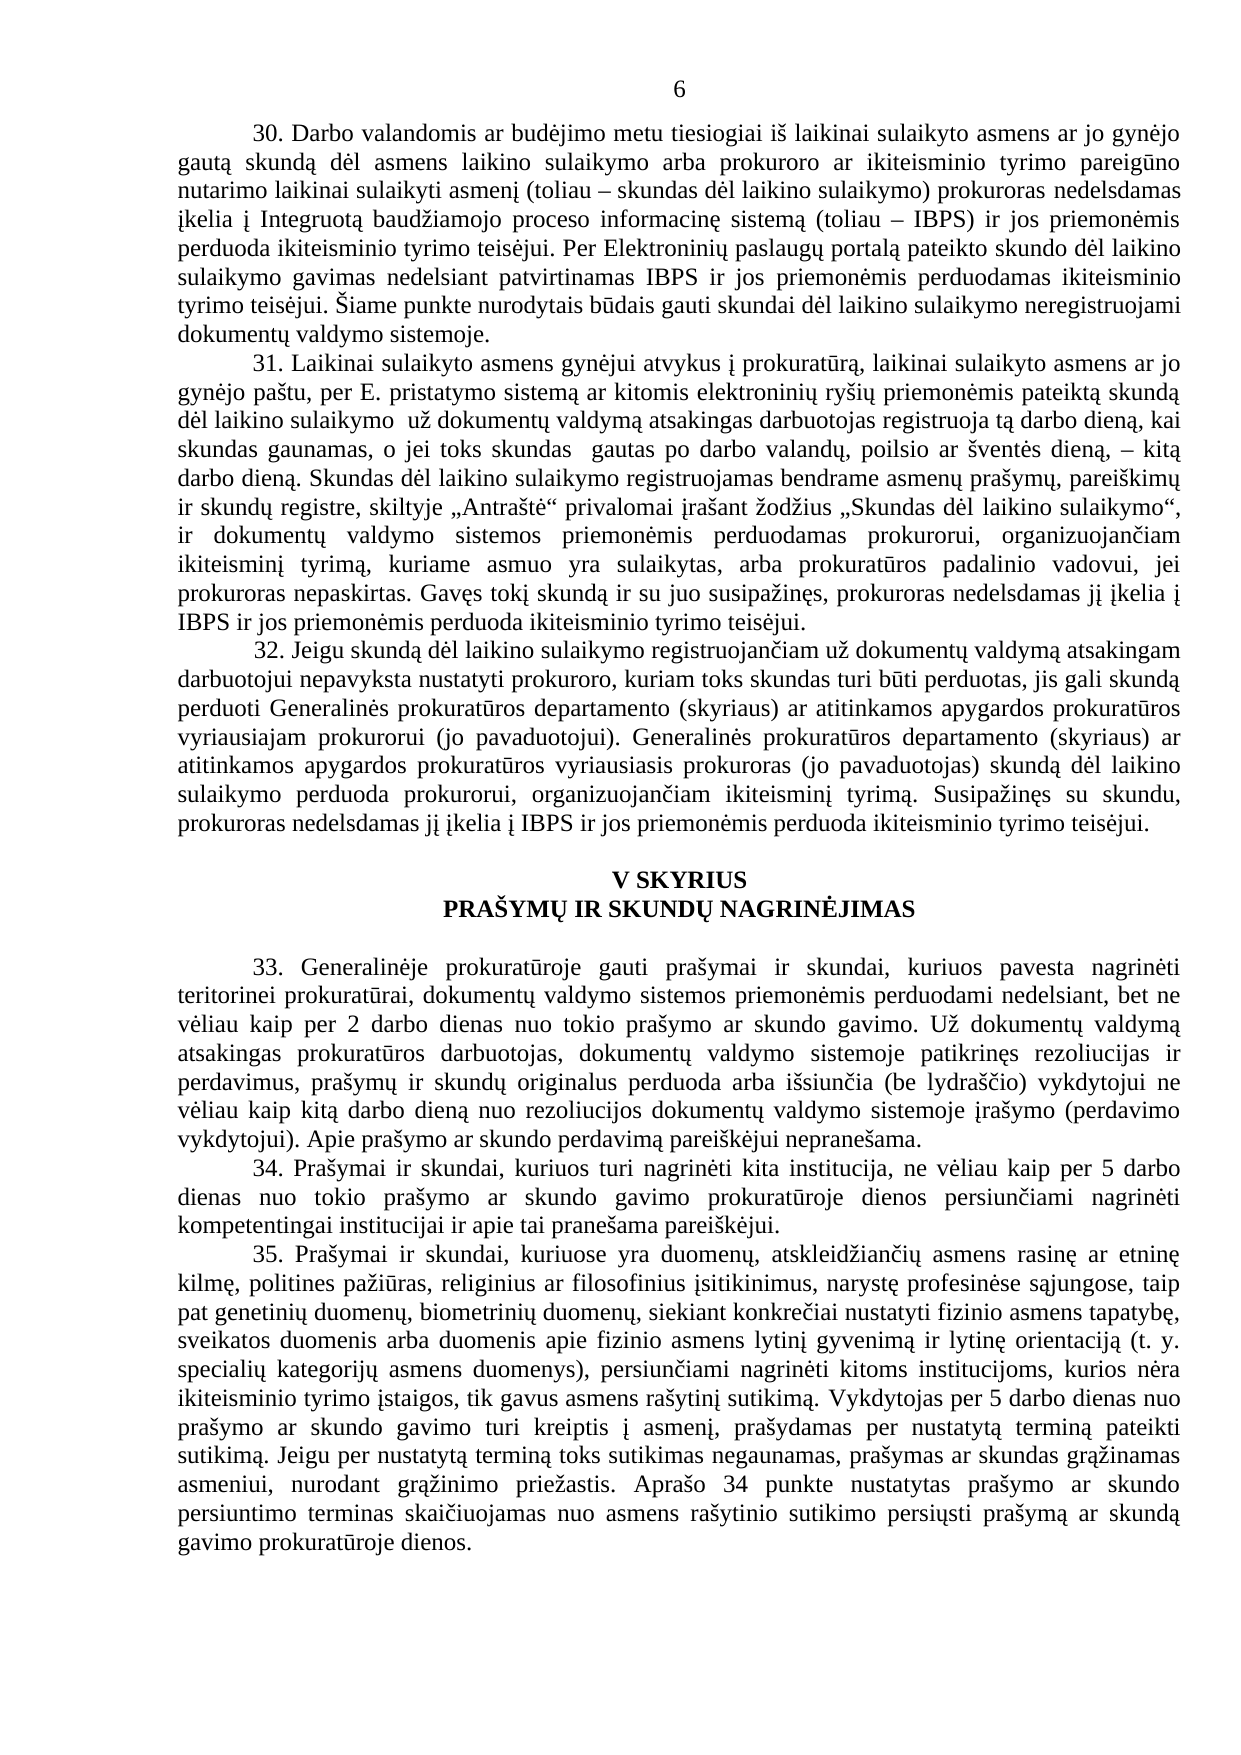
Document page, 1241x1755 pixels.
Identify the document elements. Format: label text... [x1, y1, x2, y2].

text 30. Darbo valandomis ar budėjimo metu tiesiogiai iš laikinai sulaikyto asmens ar jo gynėjo gautą skundą dėl asmens laikino sulaikymo arba prokuroro ar ikiteisminio tyrimo pareigūno nutarimo laikinai sulaikyti asmenį (toliau – skundas dėl laikino sulaikymo) prokuroras nedelsdamas įkelia į Integruotą baudžiamojo proceso informacinę sistemą (toliau – IBPS) ir jos priemonėmis perduoda ikiteisminio tyrimo teisėjui. Per Elektroninių paslaugų portalą pateikto skundo dėl laikino sulaikymo gavimas nedelsiant patvirtinamas IBPS ir jos priemonėmis perduodamas ikiteisminio tyrimo teisėjui. Šiame punkte nurodytais būdais gauti skundai dėl laikino sulaikymo neregistruojami dokumentų valdymo sistemoje. [177, 118, 1181, 348]
text 31. Laikinai sulaikyto asmens gynėjui atvykus į prokuratūrą, laikinai sulaikyto asmens ar jo gynėjo paštu, per E. pristatymo sistemą ar kitomis elektroninių ryšių priemonėmis pateiktą skundą dėl laikino sulaikymo už dokumentų valdymą atsakingas darbuotojas registruoja tą darbo dieną, kai skundas gaunamas, o jei toks skundas gautas po darbo valandų, poilsio ar šventės dieną, – kitą darbo dieną. Skundas dėl laikino sulaikymo registruojamas bendrame asmenų prašymų, pareiškimų ir skundų registre, skiltyje „Antraštė“ privalomai įrašant žodžius „Skundas dėl laikino sulaikymo“, ir dokumentų valdymo sistemos priemonėmis perduodamas prokurorui, organizuojančiam ikiteisminį tyrimą, kuriame asmuo yra sulaikytas, arba prokuratūros padalinio vadovui, jei prokuroras nepaskirtas. Gavęs tokį skundą ir su juo susipažinęs, prokuroras nedelsdamas jį įkelia į IBPS ir jos priemonėmis perduoda ikiteisminio tyrimo teisėjui. [177, 348, 1181, 636]
text 32. Jeigu skundą dėl laikino sulaikymo registruojančiam už dokumentų valdymą atsakingam darbuotojui nepavyksta nustatyti prokuroro, kuriam toks skundas turi būti perduotas, jis gali skundą perduoti Generalinės prokuratūros departamento (skyriaus) ar atitinkamos apygardos prokuratūros vyriausiajam prokurorui (jo pavaduotojui). Generalinės prokuratūros departamento (skyriaus) ar atitinkamos apygardos prokuratūros vyriausiasis prokuroras (jo pavaduotojas) skundą dėl laikino sulaikymo perduoda prokurorui, organizuojančiam ikiteisminį tyrimą. Susipažinęs su skundu, prokuroras nedelsdamas jį įkelia į IBPS ir jos priemonėmis perduoda ikiteisminio tyrimo teisėjui. [177, 636, 1181, 837]
text V skyrius [177, 866, 1181, 894]
text 34. Prašymai ir skundai, kuriuos turi nagrinėti kita institucija, ne vėliau kaip per 5 darbo dienas nuo tokio prašymo ar skundo gavimo prokuratūroje dienos persiunčiami nagrinėti kompetentingai institucijai ir apie tai pranešama pareiškėjui. [177, 1153, 1181, 1239]
text PRAŠYMŲ IR SKUNDŲ NAGRINĖJIMAS [177, 894, 1181, 923]
text 33. Generalinėje prokuratūroje gauti prašymai ir skundai, kuriuos pavesta nagrinėti teritorinei prokuratūrai, dokumentų valdymo sistemos priemonėmis perduodami nedelsiant, bet ne vėliau kaip per 2 darbo dienas nuo tokio prašymo ar skundo gavimo. Už dokumentų valdymą atsakingas prokuratūros darbuotojas, dokumentų valdymo sistemoje patikrinęs rezoliucijas ir perdavimus, prašymų ir skundų originalus perduoda arba išsiunčia (be lydraščio) vykdytojui ne vėliau kaip kitą darbo dieną nuo rezoliucijos dokumentų valdymo sistemoje įrašymo (perdavimo vykdytojui). Apie prašymo ar skundo perdavimą pareiškėjui nepranešama. [177, 952, 1181, 1153]
text 35. Prašymai ir skundai, kuriuose yra duomenų, atskleidžiančių asmens rasinę ar etninę kilmę, politines pažiūras, religinius ar filosofinius įsitikinimus, narystę profesinėse sąjungose, taip pat genetinių duomenų, biometrinių duomenų, siekiant konkrečiai nustatyti fizinio asmens tapatybę, sveikatos duomenis arba duomenis apie fizinio asmens lytinį gyvenimą ir lytinę orientaciją (t. y. specialių kategorijų asmens duomenys), persiunčiami nagrinėti kitoms institucijoms, kurios nėra ikiteisminio tyrimo įstaigos, tik gavus asmens rašytinį sutikimą. Vykdytojas per 5 darbo dienas nuo prašymo ar skundo gavimo turi kreiptis į asmenį, prašydamas per nustatytą terminą pateikti sutikimą. Jeigu per nustatytą terminą toks sutikimas negaunamas, prašymas ar skundas grąžinamas asmeniui, nurodant grąžinimo priežastis. Aprašo 34 punkte nustatytas prašymo ar skundo persiuntimo terminas skaičiuojamas nuo asmens rašytinio sutikimo persiųsti prašymą ar skundą gavimo prokuratūroje dienos. [177, 1239, 1181, 1556]
